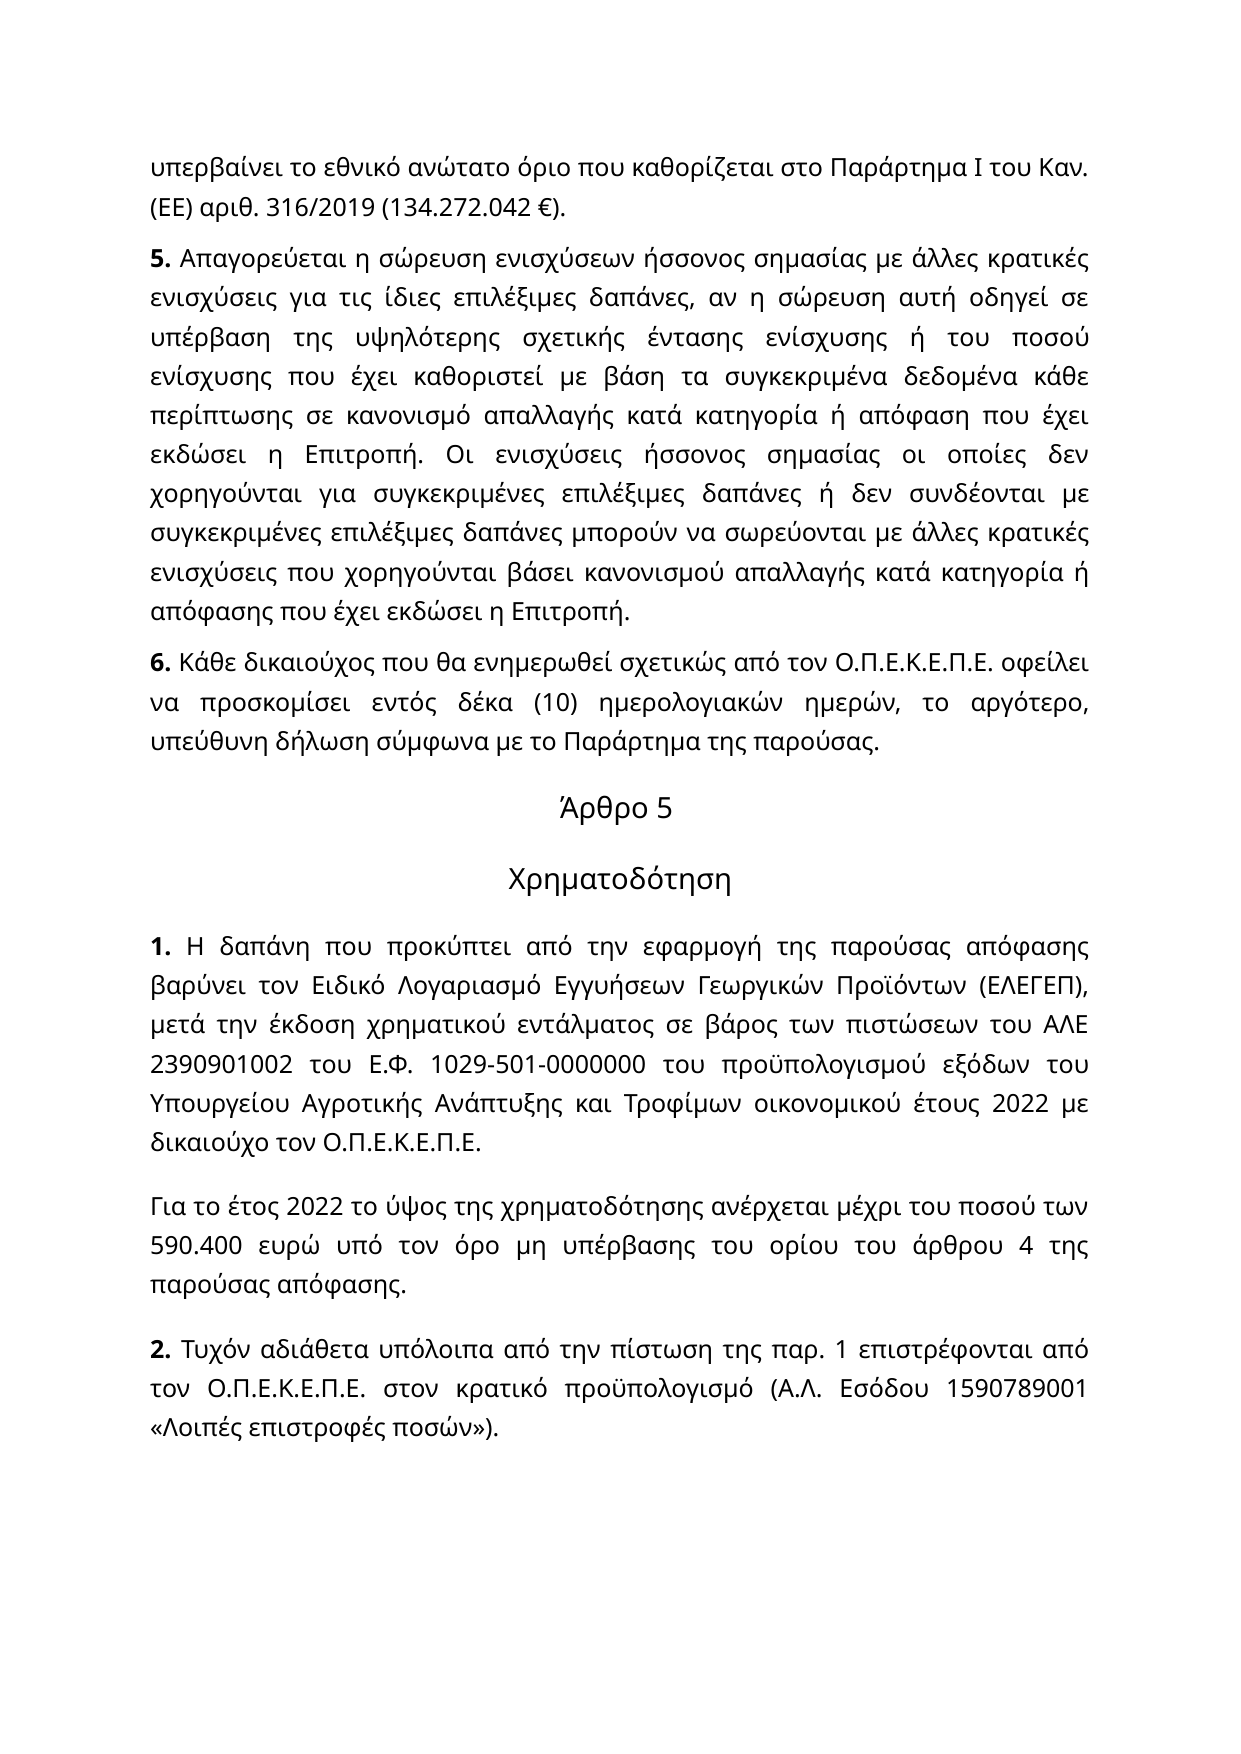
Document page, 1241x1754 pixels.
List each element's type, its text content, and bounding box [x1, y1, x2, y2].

subtitle Χρηματοδότηση [150, 858, 1090, 898]
text υπερβαίνει το εθνικό ανώτατο όριο που καθορίζεται στο Παράρτημα Ι του Καν. (ΕΕ) αριθ. 316/2019 (134.272.042 €). [150, 150, 1090, 223]
text 6. Κάθε δικαιούχος που θα ενημερωθεί σχετικώς από τον Ο.Π.Ε.Κ.Ε.Π.Ε. οφείλει να προσκομίσει εντός δέκα (10) ημερολογιακών ημερών, το αργότερο, υπεύθυνη δήλωση σύμφωνα με το Παράρτημα της παρούσας. [150, 645, 1090, 757]
text 5. Απαγορεύεται η σώρευση ενισχύσεων ήσσονος σημασίας με άλλες κρατικές ενισχύσεις για τις ίδιες επιλέξιμες δαπάνες, αν η σώρευση αυτή οδηγεί σε υπέρβαση της υψηλότερης σχετικής έντασης ενίσχυσης ή του ποσού ενίσχυσης που έχει καθοριστεί με βάση τα συγκεκριμένα δεδομένα κάθε περίπτωσης σε κανονισμό απαλλαγής κατά κατηγορία ή απόφαση που έχει εκδώσει η Επιτροπή. Οι ενισχύσεις ήσσονος σημασίας οι οποίες δεν χορηγούνται για συγκεκριμένες επιλέξιμες δαπάνες ή δεν συνδέονται με συγκεκριμένες επιλέξιμες δαπάνες μπορούν να σωρεύονται με άλλες κρατικές ενισχύσεις που χορηγούνται βάσει κανονισμού απαλλαγής κατά κατηγορία ή απόφασης που έχει εκδώσει η Επιτροπή. [150, 241, 1090, 627]
text 2. Τυχόν αδιάθετα υπόλοιπα από την πίστωση της παρ. 1 επιστρέφονται από τον Ο.Π.Ε.Κ.Ε.Π.Ε. στον κρατικό προϋπολογισμό (Α.Λ. Εσόδου 1590789001 «Λοιπές επιστροφές ποσών»). [150, 1331, 1090, 1444]
text 1. Η δαπάνη που προκύπτει από την εφαρμογή της παρούσας απόφασης βαρύνει τον Ειδικό Λογαριασμό Εγγυήσεων Γεωργικών Προϊόντων (ΕΛΕΓΕΠ), μετά την έκδοση χρηματικού εντάλματος σε βάρος των πιστώσεων του ΑΛΕ 2390901002 του Ε.Φ. 1029-501-0000000 του προϋπολογισμού εξόδων του Υπουργείου Αγροτικής Ανάπτυξης και Τροφίμων οικονομικού έτους 2022 με δικαιούχο τον Ο.Π.Ε.Κ.Ε.Π.Ε. [150, 929, 1090, 1159]
text Για το έτος 2022 το ύψος της χρηματοδότησης ανέρχεται μέχρι του ποσού των 590.400 ευρώ υπό τον όρο μη υπέρβασης του ορίου του άρθρου 4 της παρούσας απόφασης. [150, 1189, 1090, 1301]
subtitle Άρθρο 5 [150, 787, 1090, 827]
